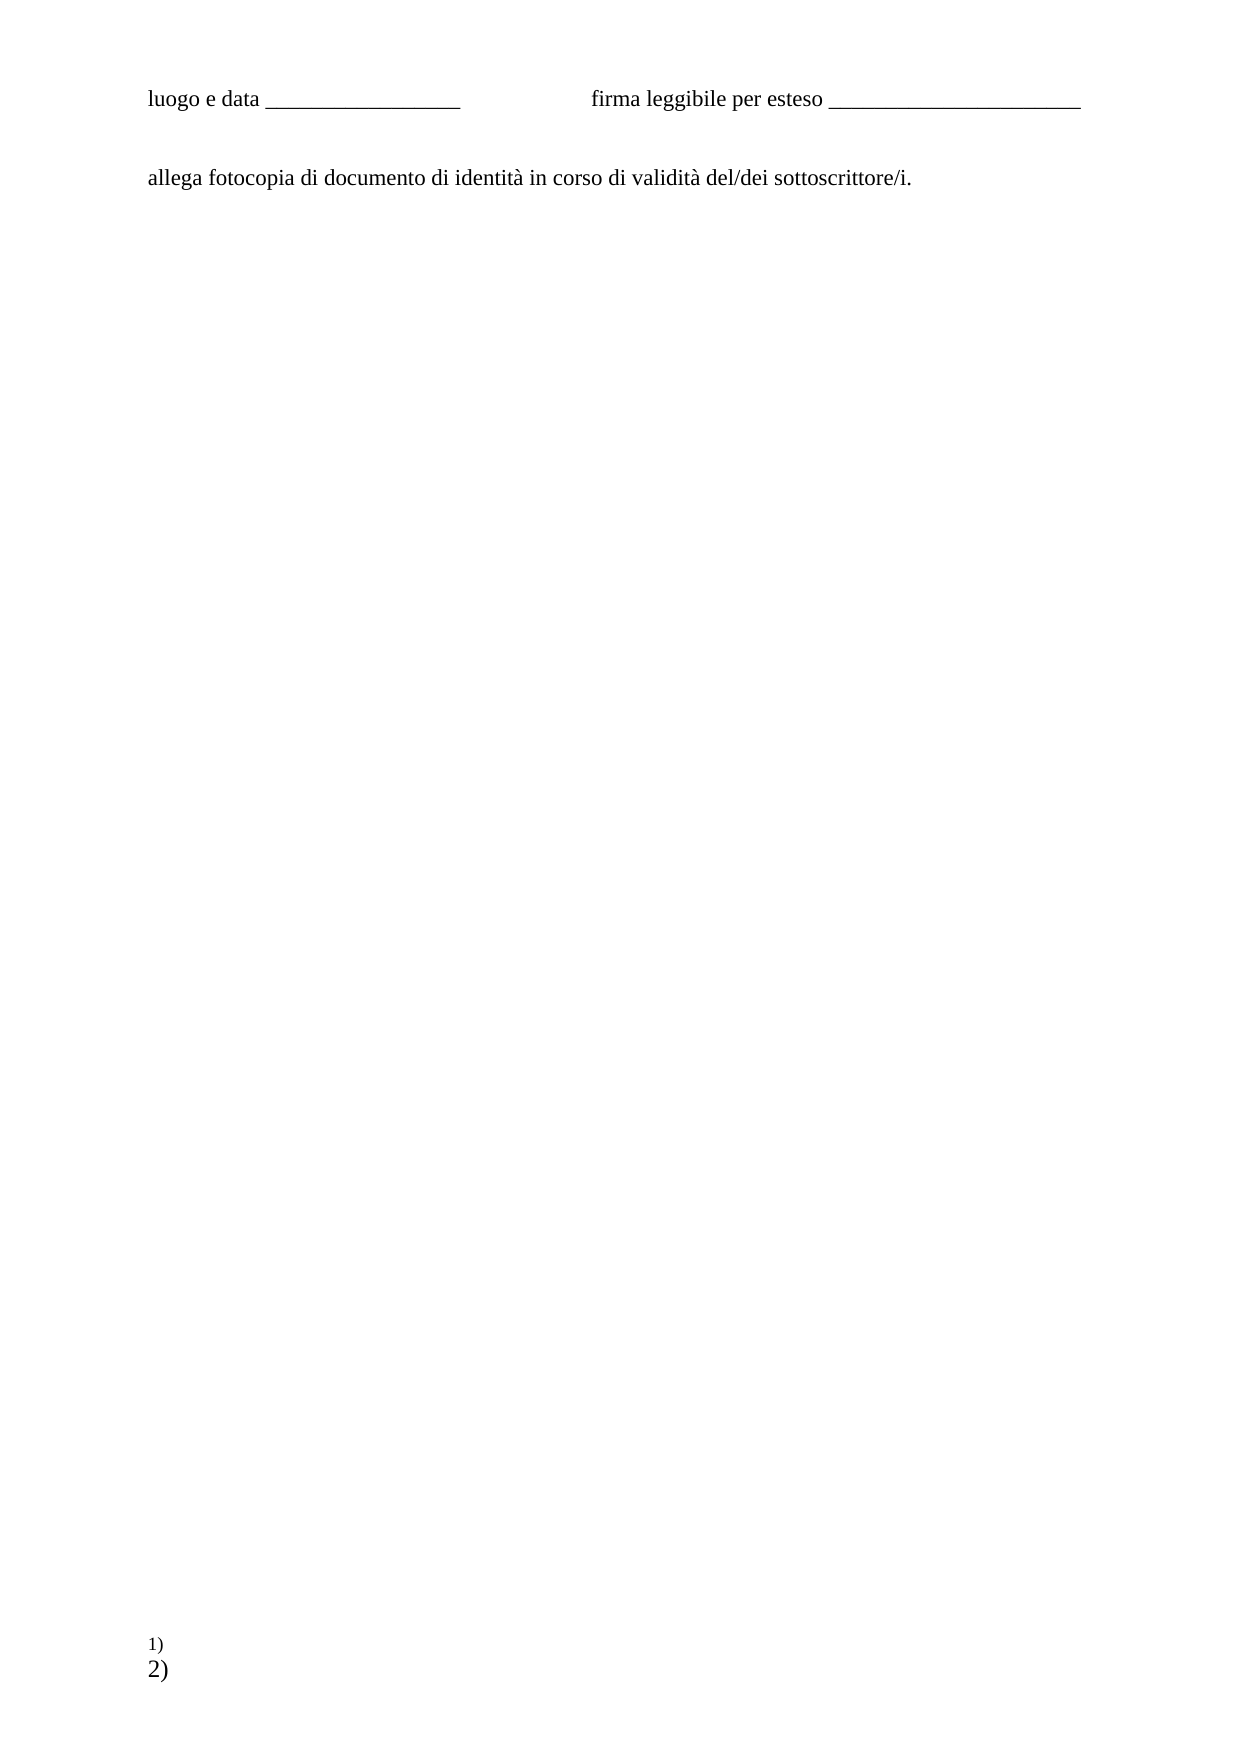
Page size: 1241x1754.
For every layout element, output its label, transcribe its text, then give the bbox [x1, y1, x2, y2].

text luogo e data _________________ firma leggibile per esteso ______________________ [148, 85, 1092, 111]
text allega fotocopia di documento di identità in corso di validità del/dei sottoscrittore/i. [148, 164, 1092, 190]
